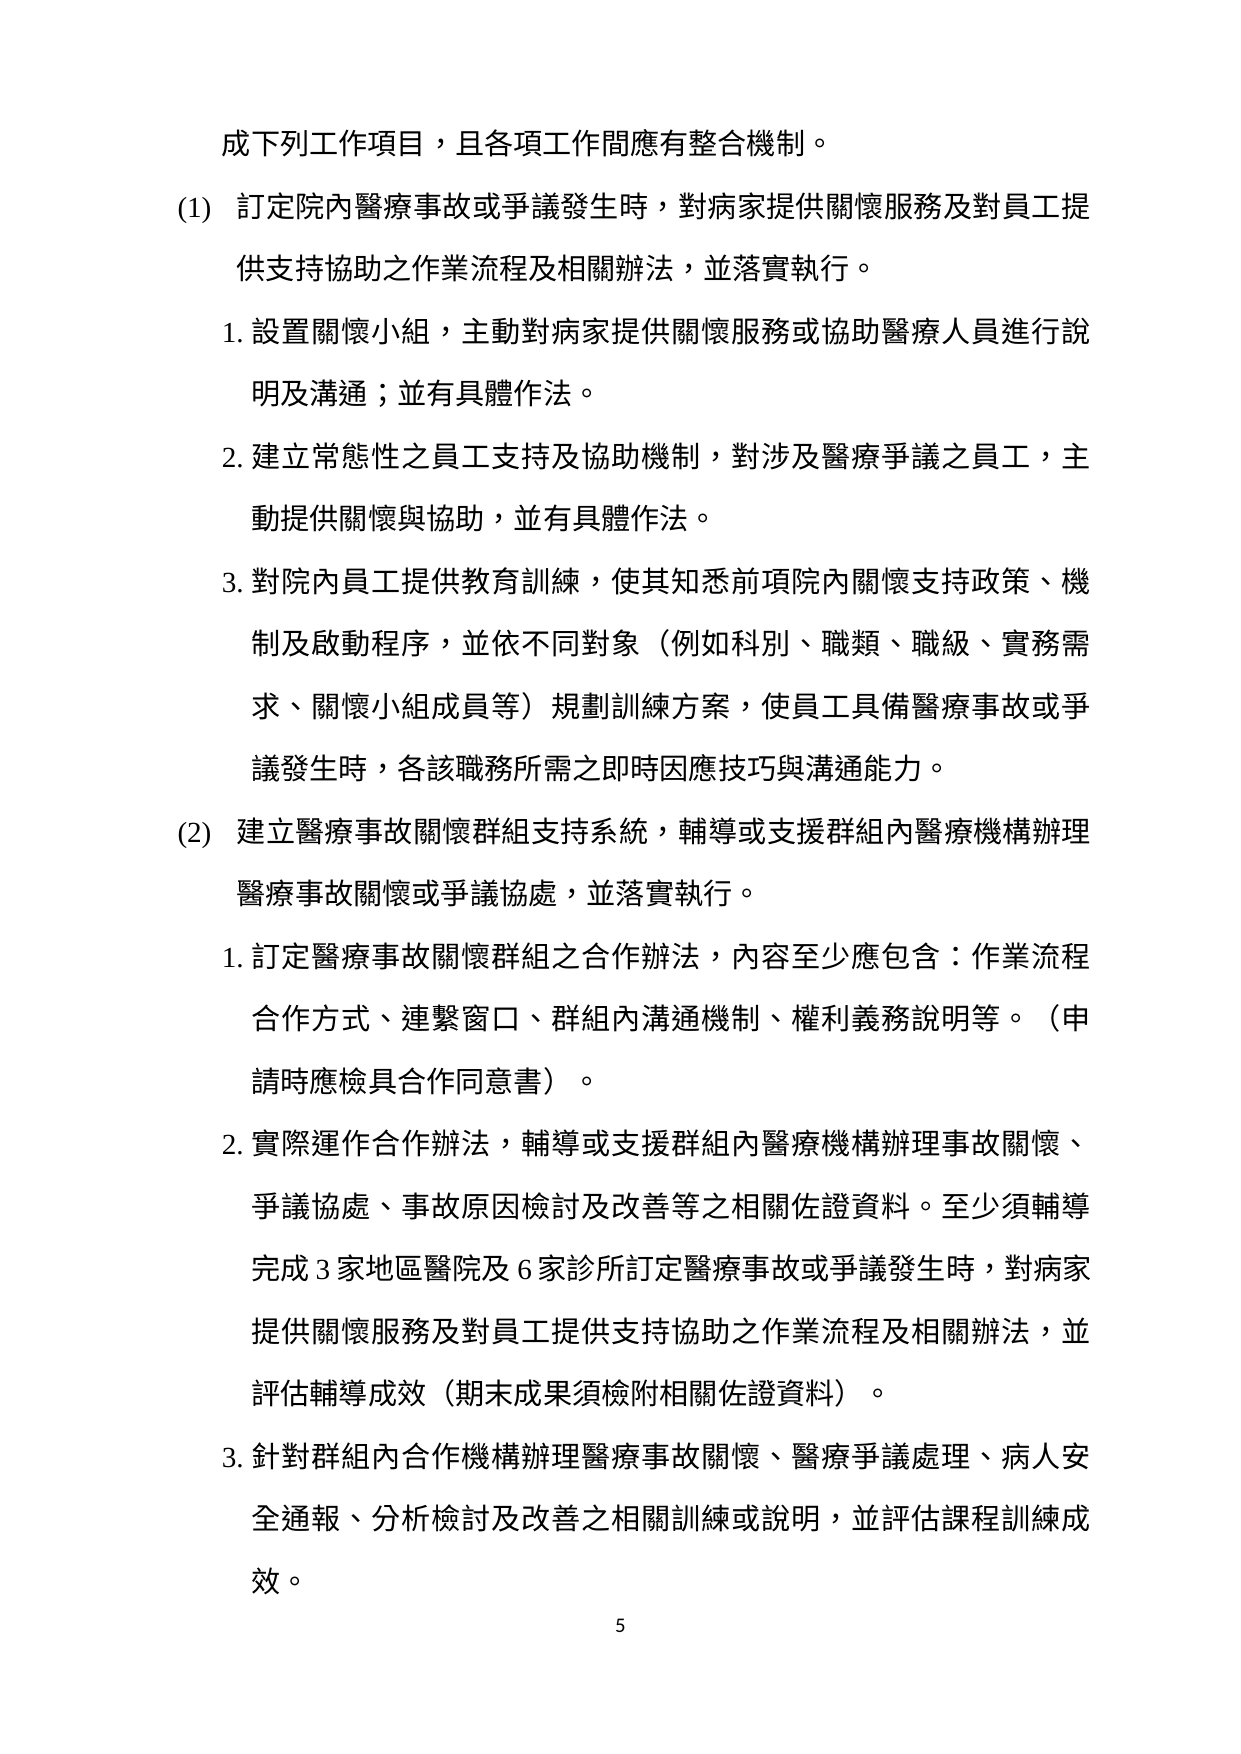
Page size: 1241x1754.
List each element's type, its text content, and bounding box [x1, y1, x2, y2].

list 實際運作合作辦法，輔導或支援群組內醫療機構辦理事故關懷、爭議協處、事故原因檢討及改善等之相關佐證資料。至少須輔導完成3家地區醫院及6家診所訂定醫療事故或爭議發生時，對病家提供關懷服務及對員工提供支持協助之作業流程及相關辦法，並評估輔導成效（期末成果須檢附相關佐證資料）。 [222, 1100, 1092, 1413]
text 成下列工作項目，且各項工作間應有整合機制。 [222, 100, 1092, 163]
list 設置關懷小組，主動對病家提供關懷服務或協助醫療人員進行說明及溝通；並有具體作法。 [222, 288, 1092, 413]
list 訂定院內醫療事故或爭議發生時，對病家提供關懷服務及對員工提供支持協助之作業流程及相關辦法，並落實執行。 [177, 163, 1092, 288]
list 對院內員工提供教育訓練，使其知悉前項院內關懷支持政策、機制及啟動程序，並依不同對象（例如科別、職類、職級、實務需求、關懷小組成員等）規劃訓練方案，使員工具備醫療事故或爭議發生時，各該職務所需之即時因應技巧與溝通能力。 [222, 538, 1092, 788]
list 訂定醫療事故關懷群組之合作辦法，內容至少應包含：作業流程、合作方式、連繫窗口、群組內溝通機制、權利義務說明等。（申請時應檢具合作同意書）。 [222, 913, 1092, 1100]
list 針對群組內合作機構辦理醫療事故關懷、醫療爭議處理、病人安全通報、分析檢討及改善之相關訓練或說明，並評估課程訓練成效。 [222, 1413, 1092, 1600]
list 建立醫療事故關懷群組支持系統，輔導或支援群組內醫療機構辦理醫療事故關懷或爭議協處，並落實執行。 [177, 788, 1092, 913]
list 建立常態性之員工支持及協助機制，對涉及醫療爭議之員工，主動提供關懷與協助，並有具體作法。 [222, 413, 1092, 538]
